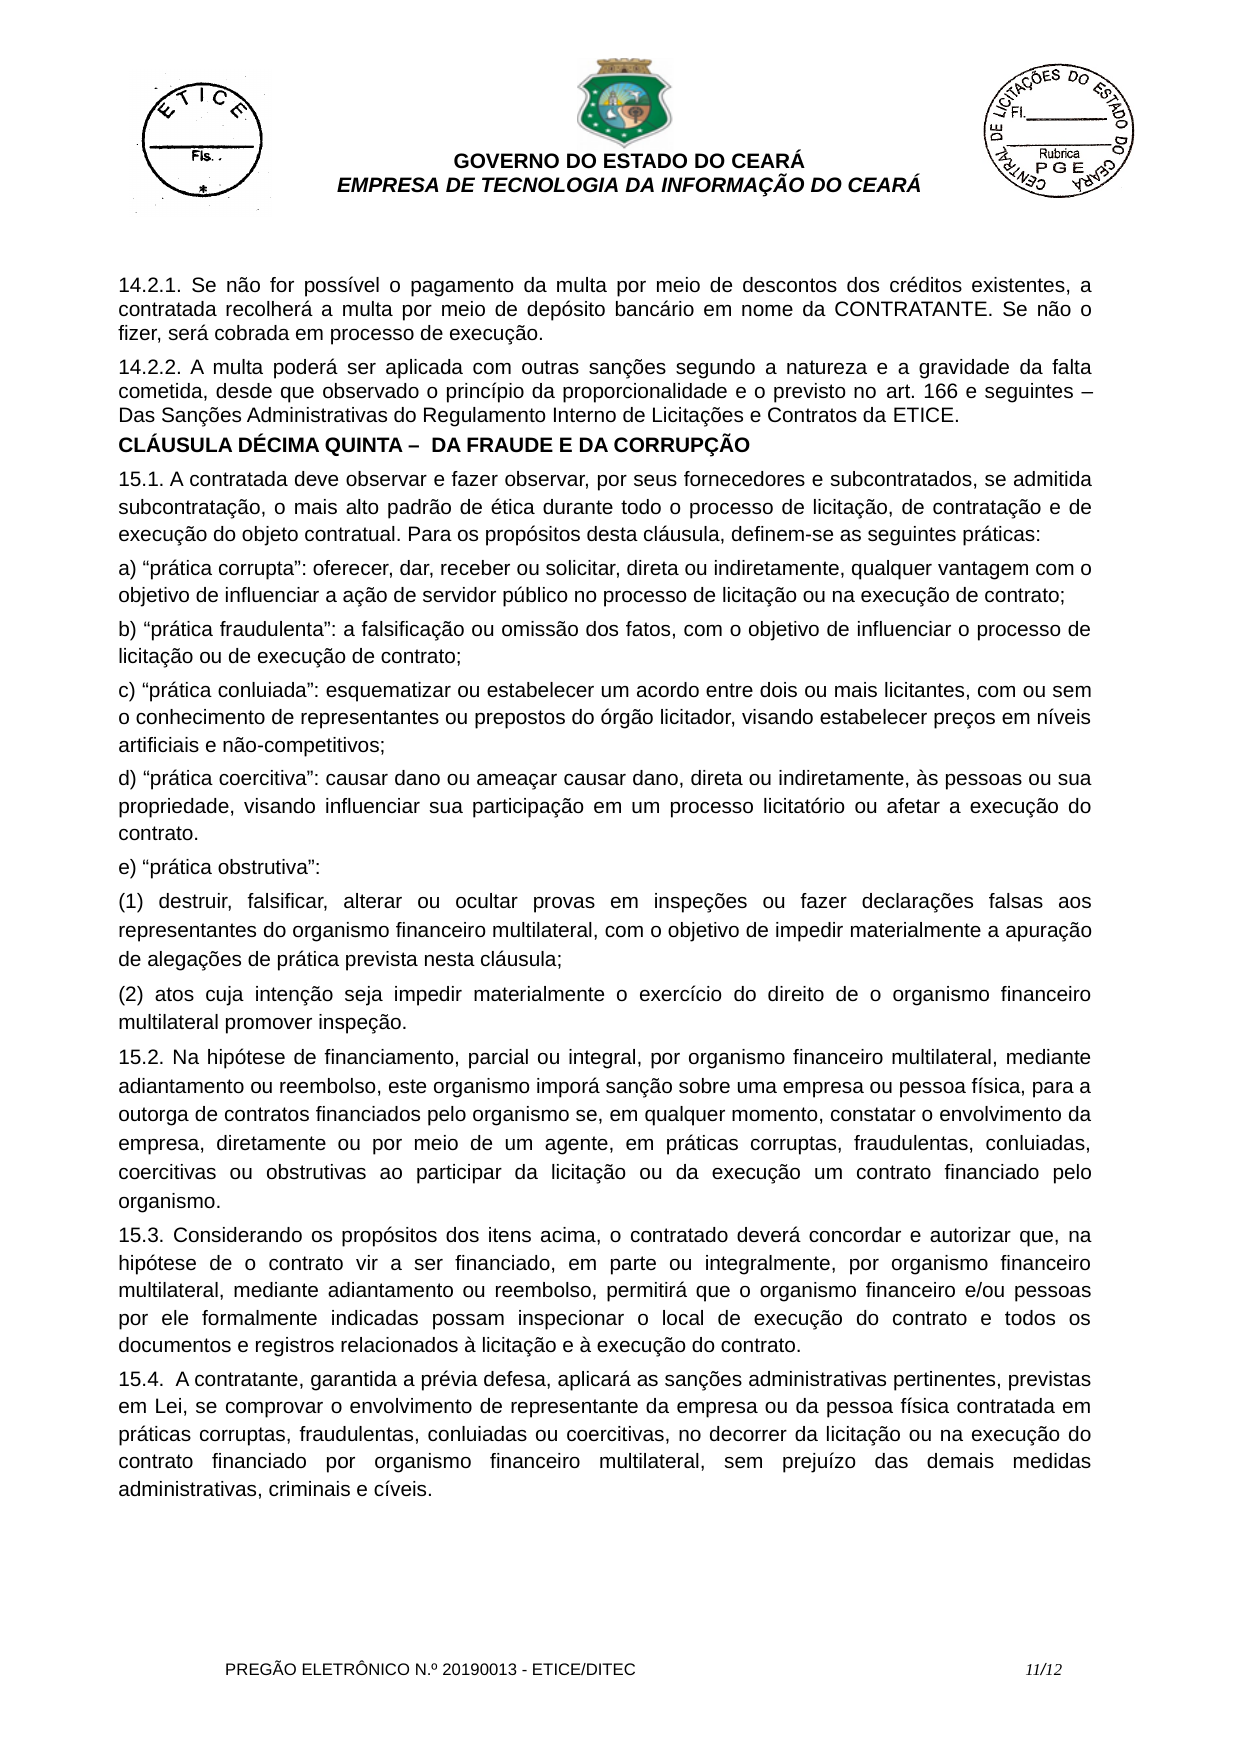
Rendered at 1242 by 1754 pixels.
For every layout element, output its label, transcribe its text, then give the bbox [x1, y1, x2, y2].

text 15.1. A contratada deve observar e fazer observar, por seus fornecedores e subcontratados, se admitida subcontratação, o mais alto padrão de ética durante todo o processo de licitação, de contratação e de execução do objeto contratual. Para os propósitos desta cláusula, definem-se as seguintes práticas: [118, 467, 1093, 546]
text 14.2.1. Se não for possível o pagamento da multa por meio de descontos dos créditos existentes, a contratada recolherá a multa por meio de depósito bancário em nome da CONTRATANTE. Se não o fizer, será cobrada em processo de execução. [118, 272, 1093, 344]
text (1) destruir, falsificar, alterar ou ocultar provas em inspeções ou fazer declarações falsas aos representantes do organismo financeiro multilateral, com o objetivo de impedir materialmente a apuração de alegações de prática prevista nesta cláusula; [118, 889, 1093, 971]
text d) “prática coercitiva”: causar dano ou ameaçar causar dano, direta ou indiretamente, às pessoas ou sua propriedade, visando influenciar sua participação em um processo licitatório ou afetar a execução do contrato. [118, 766, 1093, 845]
text 14.2.2. A multa poderá ser aplicada com outras sanções segundo a natureza e a gravidade da falta cometida, desde que observado o princípio da proporcionalidade e o previsto no art. 166 e seguintes – Das Sanções Administrativas do Regulamento Interno de Licitações e Contratos da ETICE. [118, 355, 1093, 427]
text b) “prática fraudulenta”: a falsificação ou omissão dos fatos, com o objetivo de influenciar o processo de licitação ou de execução de contrato; [118, 617, 1093, 668]
text CLÁUSULA DÉCIMA QUINTA – DA FRAUDE E DA CORRUPÇÃO [118, 433, 1093, 457]
text 15.3. Considerando os propósitos dos itens acima, o contratado deverá concordar e autorizar que, na hipótese de o contrato vir a ser financiado, em parte ou integralmente, por organismo financeiro multilateral, mediante adiantamento ou reembolso, permitirá que o organismo financeiro e/ou pessoas por ele formalmente indicadas possam inspecionar o local de execução do contrato e todos os documentos e registros relacionados à licitação e à execução do contrato. [118, 1223, 1093, 1357]
text (2) atos cuja intenção seja impedir materialmente o exercício do direito de o organismo financeiro multilateral promover inspeção. [118, 981, 1093, 1034]
text a) “prática corrupta”: oferecer, dar, receber ou solicitar, direta ou indiretamente, qualquer vantagem com o objetivo de influenciar a ação de servidor público no processo de licitação ou na execução de contrato; [118, 556, 1093, 607]
text e) “prática obstrutiva”: [118, 854, 1093, 878]
text 15.4. A contratante, garantida a prévia defesa, aplicará as sanções administrativas pertinentes, previstas em Lei, se comprovar o envolvimento de representante da empresa ou da pessoa física contratada em práticas corruptas, fraudulentas, conluiadas ou coercitivas, no decorrer da licitação ou na execução do contrato financiado por organismo financeiro multilateral, sem prejuízo das demais medidas administrativas, criminais e cíveis. [118, 1367, 1093, 1501]
picture [982, 62, 1135, 200]
text c) “prática conluiada”: esquematizar ou estabelecer um acordo entre dois ou mais licitantes, com ou sem o conhecimento de representantes ou prepostos do órgão licitador, visando estabelecer preços em níveis artificiais e não-competitivos; [118, 678, 1093, 757]
text 15.2. Na hipótese de financiamento, parcial ou integral, por organismo financeiro multilateral, mediante adiantamento ou reembolso, este organismo imporá sanção sobre uma empresa ou pessoa física, para a outorga de contratos financiados pelo organismo se, em qualquer momento, constatar o envolvimento da empresa, diretamente ou por meio de um agente, em práticas corruptas, fraudulentas, conluiadas, coercitivas ou obstrutivas ao participar da licitação ou da execução um contrato financiado pelo organismo. [118, 1045, 1093, 1212]
